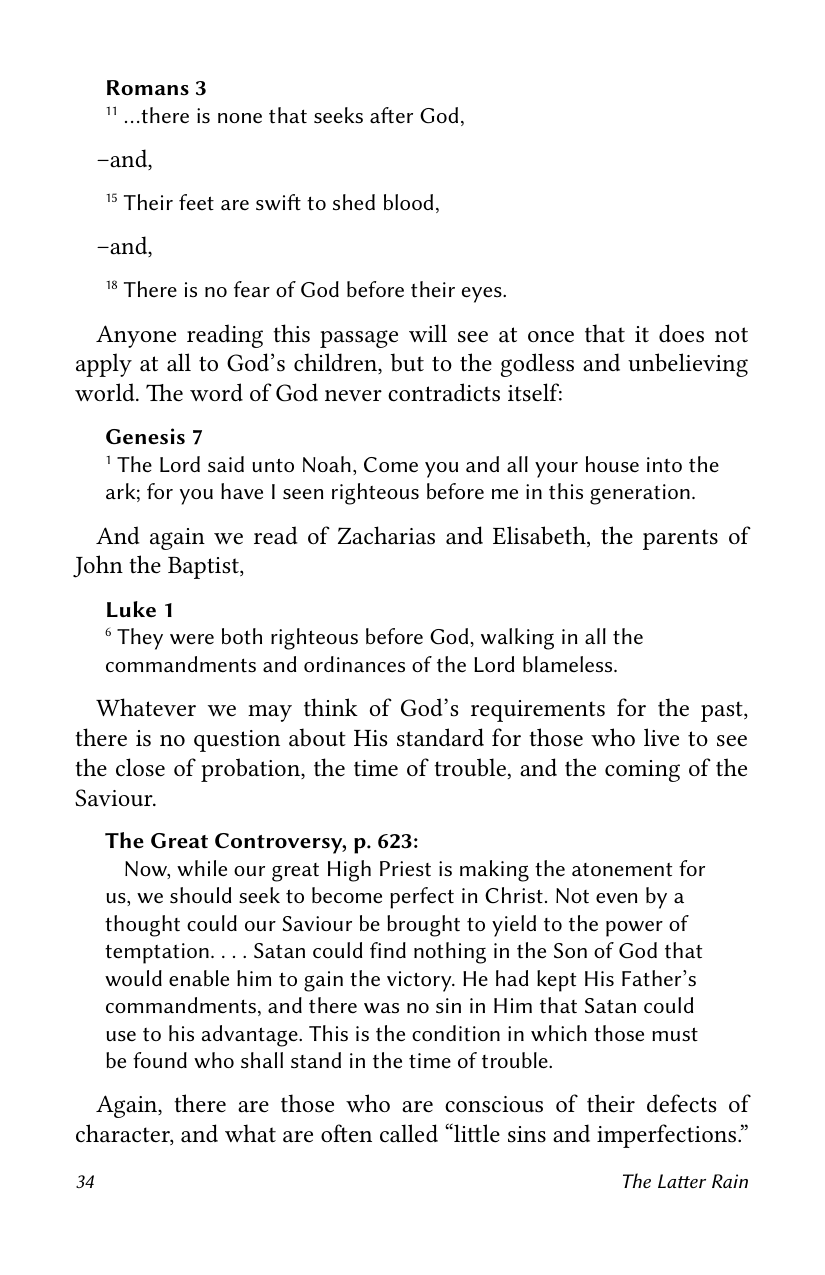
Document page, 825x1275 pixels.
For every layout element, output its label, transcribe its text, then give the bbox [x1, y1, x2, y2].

text –and, [75, 232, 750, 261]
text –and, [75, 145, 750, 173]
text Whatever we may think of God’s requirements for the past, there is no question about His standard for those who live to see the close of probation, the time of trouble, and the coming of the Saviour. [75, 694, 750, 812]
text Now, while our great High Priest is making the atonement for us, we should seek to become perfect in Christ. Not even by a thought could our Saviour be brought to yield to the power of temptation. . . . Satan could find nothing in the Son of God that would enable him to gain the victory. He had kept His Father’s commandments, and there was no sin in Him that Satan could use to his advantage. This is the condition in which those must be found who shall stand in the time of trouble. [105, 856, 720, 1074]
text Romans 3 [105, 75, 750, 101]
text 18 There is no fear of God before their eyes. [105, 277, 720, 303]
text 1 The Lord said unto Noah, Come you and all your house into the ark; for you have I seen righteous before me in this generation. [105, 452, 720, 505]
text 6 They were both righteous before God, walking in all the commandments and ordinances of the Lord blameless. [105, 624, 720, 678]
text 11 ...there is none that seeks after God, [105, 103, 720, 129]
text Genesis 7 [105, 424, 750, 450]
text And again we read of Zacharias and Elisabeth, the parents of John the Baptist, [75, 522, 750, 580]
text Luke 1 [105, 596, 750, 623]
text The Great Controversy, p. 623: [105, 828, 750, 854]
text Again, there are those who are conscious of their defects of character, and what are often called “little sins and imperfections.” [75, 1090, 750, 1149]
text Anyone reading this passage will see at once that it does not apply at all to God’s children, but to the godless and unbelieving world. The word of God never contradicts itself: [75, 319, 750, 408]
text 15 Their feet are swift to shed blood, [105, 190, 720, 216]
